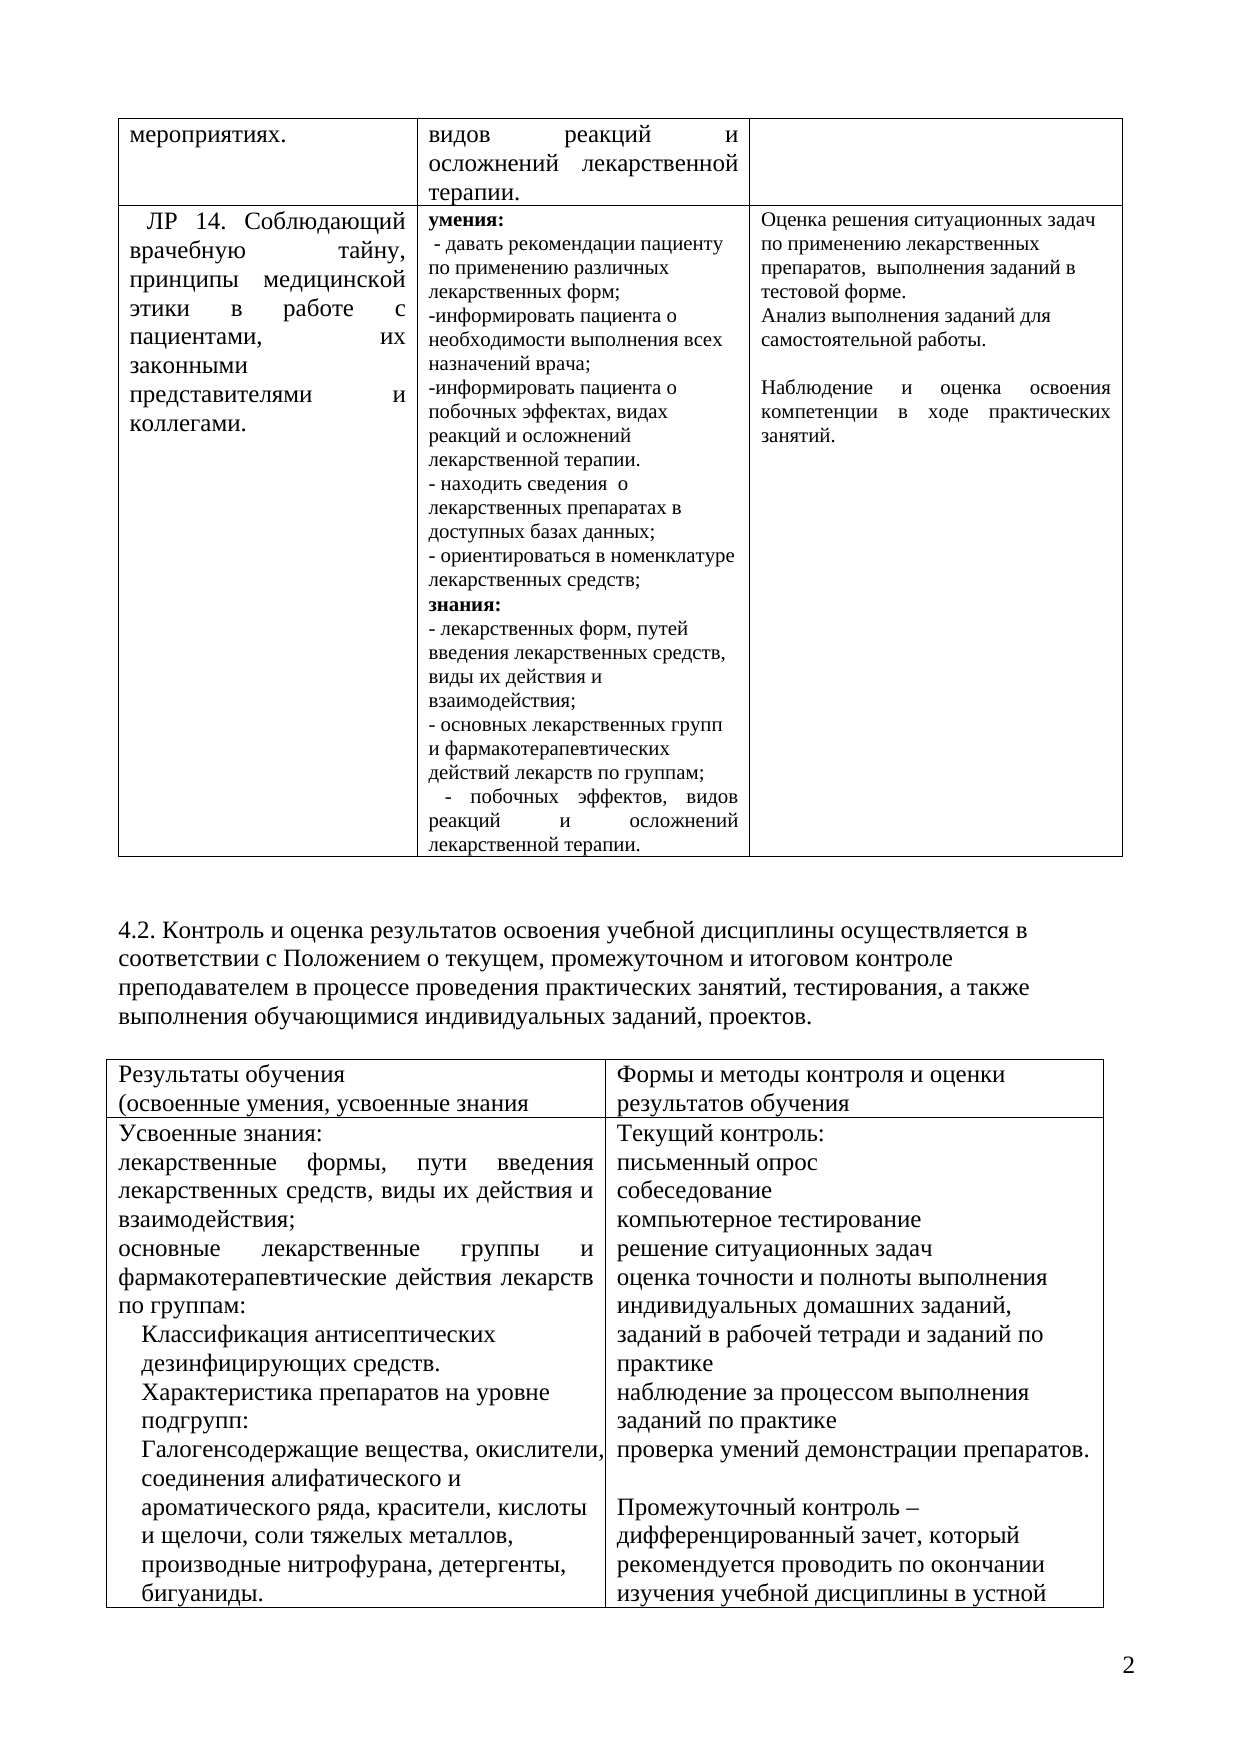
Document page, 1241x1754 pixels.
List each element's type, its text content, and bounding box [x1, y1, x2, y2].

table_header [118, 1319, 130, 1377]
table_header Формы и методы контроля и оценки результатов обучения [606, 1060, 1103, 1117]
table_header Результаты обучения (освоенные умения, усвоенные знания [107, 1060, 605, 1117]
table_cell видов реакций и осложнений лекарственной терапии. [418, 119, 749, 205]
table_cell ЛР 14. Соблюдающий врачебную тайну, принципы медицинской этики в работе с пациентами, их законными представителями и коллегами. [119, 206, 417, 856]
table_cell Характеристика препаратов на уровне подгрупп: Галогенсодержащие вещества, окислители, соединения алифатического и ароматического ряда, красители, кислоты и щелочи, соли тяжелых металлов, производные нитрофурана, детергенты, бигуаниды. [130, 1377, 605, 1607]
text 4.2. Контроль и оценка результатов освоения учебной дисциплины осуществляется в соответствии с Положением о текущем, промежуточном и итоговом контроле преподавателем в процессе проведения практических занятий, тестирования, а также выполнения обучающимися индивидуальных заданий, проектов. [118, 915, 1122, 1030]
table_cell Текущий контроль: письменный опрос собеседование компьютерное тестирование решение ситуационных задач оценка точности и полноты выполнения индивидуальных домашних заданий, заданий в рабочей тетради и заданий по практике наблюдение за процессом выполнения заданий по практике проверка умений демонстрации препаратов. Промежуточный контроль – дифференцированный зачет, который рекомендуется проводить по окончании изучения учебной дисциплины в устной форме или в формате тестирования. Цели итогового контроля: - определение уровня усвоения студентами учебного материала, предусмотренного программой дисциплины; - определение уровня умений, позволяющих студенту ориентироваться в медицинских препаратах; - анализ обоснованности, четкости, полноты изложения ответов; - определение уровня полноты информационно-коммуникативной культуры При проведении дифференцированного зачета критерии оценивания следующие: -оценки «отлично» заслуживает студент, обнаруживший всестороннее, систематическое и глубокое знание учебного материала, умение свободно выполнять задания, предусмотренные программой курса, усвоивший основную литературу и знакомый с дополнительной литературой, рекомендованной программой курса. Как правило, оценка «отлично» выставляется студентам, усвоившим взаимосвязь основных понятий дисциплины в их значении для приобретаемой профессии, проявившим творческие способности в понимании, изложении и использовании учебного материала; оценки «хорошо» заслуживает студент, обнаруживший полные знания учебного материала, успешно выполняющий предусмотренные в программе дисциплины задания, усвоивший основную рекомендуемую литературу. Как правило, оценка «хорошо» выставляется студентам, показавшим систематический характер знаний по дисциплине и способным к их самостоятельному пополнению и обновлению в ходе дальнейшей учебы и профессиональной деятельности; оценки «удовлетворительно» заслуживает студент, обнаруживший знание учебного материала в объеме, необходимом для дальнейшей учебы и предстоящей работы по профессии, справляющийся с выполнением заданий, предусмотренных программой дисциплины, знакомый с основной литературой, рекомендованной программой курса. Как правило, оценка «удовлетворительно» выставляется студентам, допустившим погрешность в ответе и при выполнении заданий, но обладающим необходимыми знаниями для их устранения под руководством преподавателя; оценка «неудовлетворительно» выставляется студенту, обнаружившему пробелы в знаниях основного учебного материала, допустившему принципиальные ошибки в выполнении предусмотренных программой дисциплины заданий. Как правило, оценка «неудовлетворительно» ставится студентам, которые имеют низкий уровень знаний и не могут применить их в практической деятельности. При проведении дифференцированного зачета в формате тестирования оценка сформированности ключевых компетенций обучающихся производится по пятибалльной системе. При выполнении заданий ставится отметка: «5» - за правильное выполнение более 91-100% заданий; «4» - за 80-90% правильно выполненных заданий; «3» - за 60-79% правильно выполненных заданий, «2» - за 40-59% правильно выполненных заданий. [606, 1118, 1103, 1607]
table_cell [750, 119, 1122, 205]
table_cell мероприятиях. [119, 119, 417, 205]
table_cell Оценка решения ситуационных задач по применению лекарственных препаратов, выполнения заданий в тестовой форме. Анализ выполнения заданий для самостоятельной работы. Наблюдение и оценка освоения компетенции в ходе практических занятий. [750, 206, 1122, 856]
table_cell умения: - давать рекомендации пациенту по применению различных лекарственных форм; -информировать пациента о необходимости выполнения всех назначений врача; -информировать пациента о побочных эффектах, видах реакций и осложнений лекарственной терапии. - находить сведения о лекарственных препаратах в доступных базах данных; - ориентироваться в номенклатуре лекарственных средств; знания: - лекарственных форм, путей введения лекарственных средств, виды их действия и взаимодействия; - основных лекарственных групп и фармакотерапевтических действий лекарств по группам; - побочных эффектов, видов реакций и осложнений лекарственной терапии. [418, 206, 749, 856]
table_cell [118, 1377, 130, 1607]
table_header Классификация антисептических дезинфицирующих средств. [130, 1319, 605, 1377]
table_cell Усвоенные знания: лекарственные формы, пути введения лекарственных средств, виды их действия и взаимодействия; основные лекарственные группы и фармакотерапевтические действия лекарств по группам: побочные эффекты, виды реакций и осложнения лекарственной терапии; правила заполнения рецептурных бланков. Освоенные умения - выписывать лекарственные формы в виде рецепта с использованием справочной литературы; - находить сведения о лекарственных препаратах в доступных базах данных; - ориентироваться в номенклатуре лекарственных средств; - применять лекарственные средства по назначению врача; - давать рекомендации пациенту по применению различных лекарственных форм. [107, 1118, 605, 1607]
